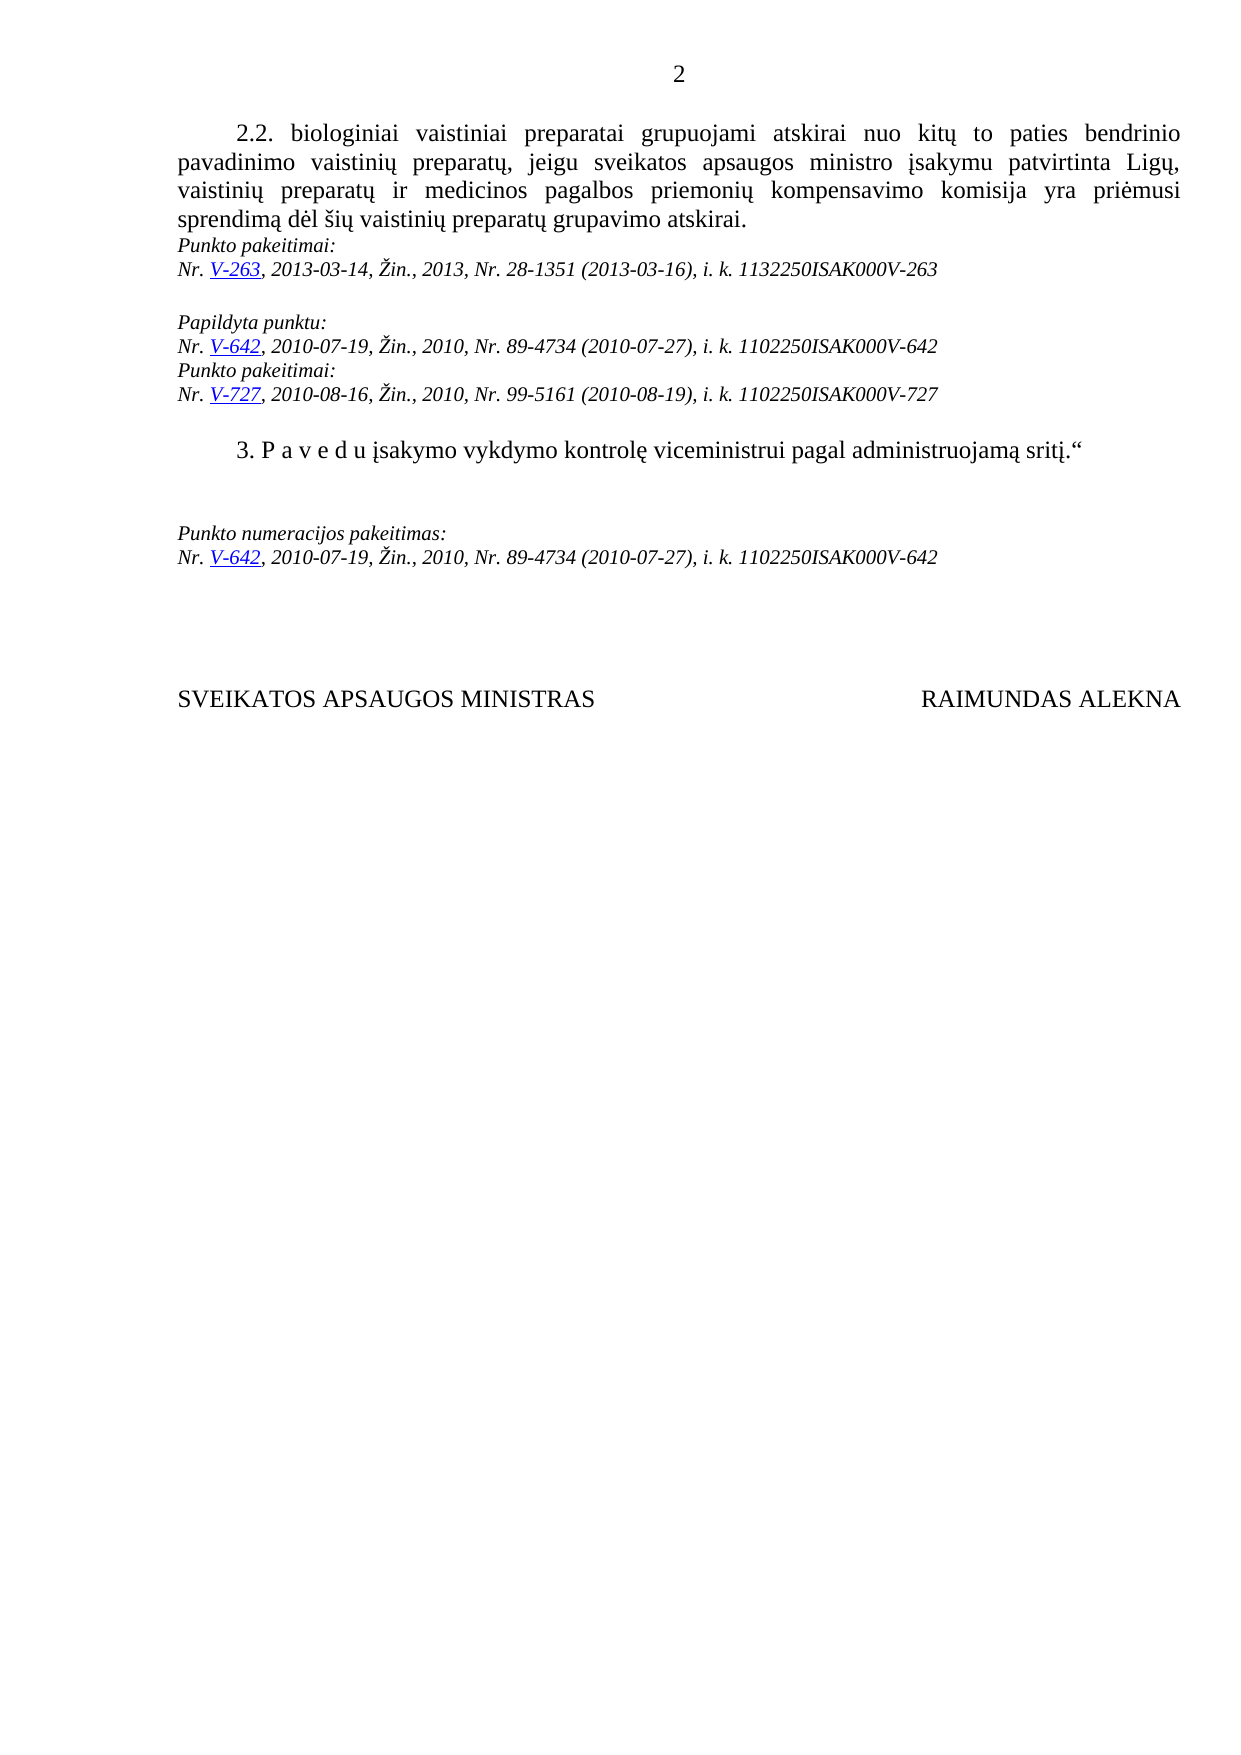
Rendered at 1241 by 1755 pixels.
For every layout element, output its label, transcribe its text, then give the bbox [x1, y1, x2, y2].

text Nr. V-263, 2013-03-14, Žin., 2013, Nr. 28-1351 (2013-03-16), i. k. 1132250ISAK000V-263 [177, 257, 1181, 281]
text Punkto pakeitimai: [177, 358, 1181, 382]
text Nr. V-642, 2010-07-19, Žin., 2010, Nr. 89-4734 (2010-07-27), i. k. 1102250ISAK000V-642 [177, 545, 1181, 569]
text Nr. V-727, 2010-08-16, Žin., 2010, Nr. 99-5161 (2010-08-19), i. k. 1102250ISAK000V-727 [177, 382, 1181, 406]
text Punkto pakeitimai: [177, 233, 1181, 257]
text 2.2. biologiniai vaistiniai preparatai grupuojami atskirai nuo kitų to paties bendrinio pavadinimo vaistinių preparatų, jeigu sveikatos apsaugos ministro įsakymu patvirtinta Ligų, vaistinių preparatų ir medicinos pagalbos priemonių kompensavimo komisija yra priėmusi sprendimą dėl šių vaistinių preparatų grupavimo atskirai. [177, 118, 1181, 233]
text SVEIKATOS APSAUGOS MINISTRAS RAIMUNDAS ALEKNA [177, 684, 1181, 713]
text 3. P a v e d u įsakymo vykdymo kontrolę viceministrui pagal administruojamą sritį.“ [177, 435, 1181, 464]
text Papildyta punktu: [177, 310, 1181, 334]
text Punkto numeracijos pakeitimas: [177, 521, 1181, 545]
text Nr. V-642, 2010-07-19, Žin., 2010, Nr. 89-4734 (2010-07-27), i. k. 1102250ISAK000V-642 [177, 334, 1181, 358]
